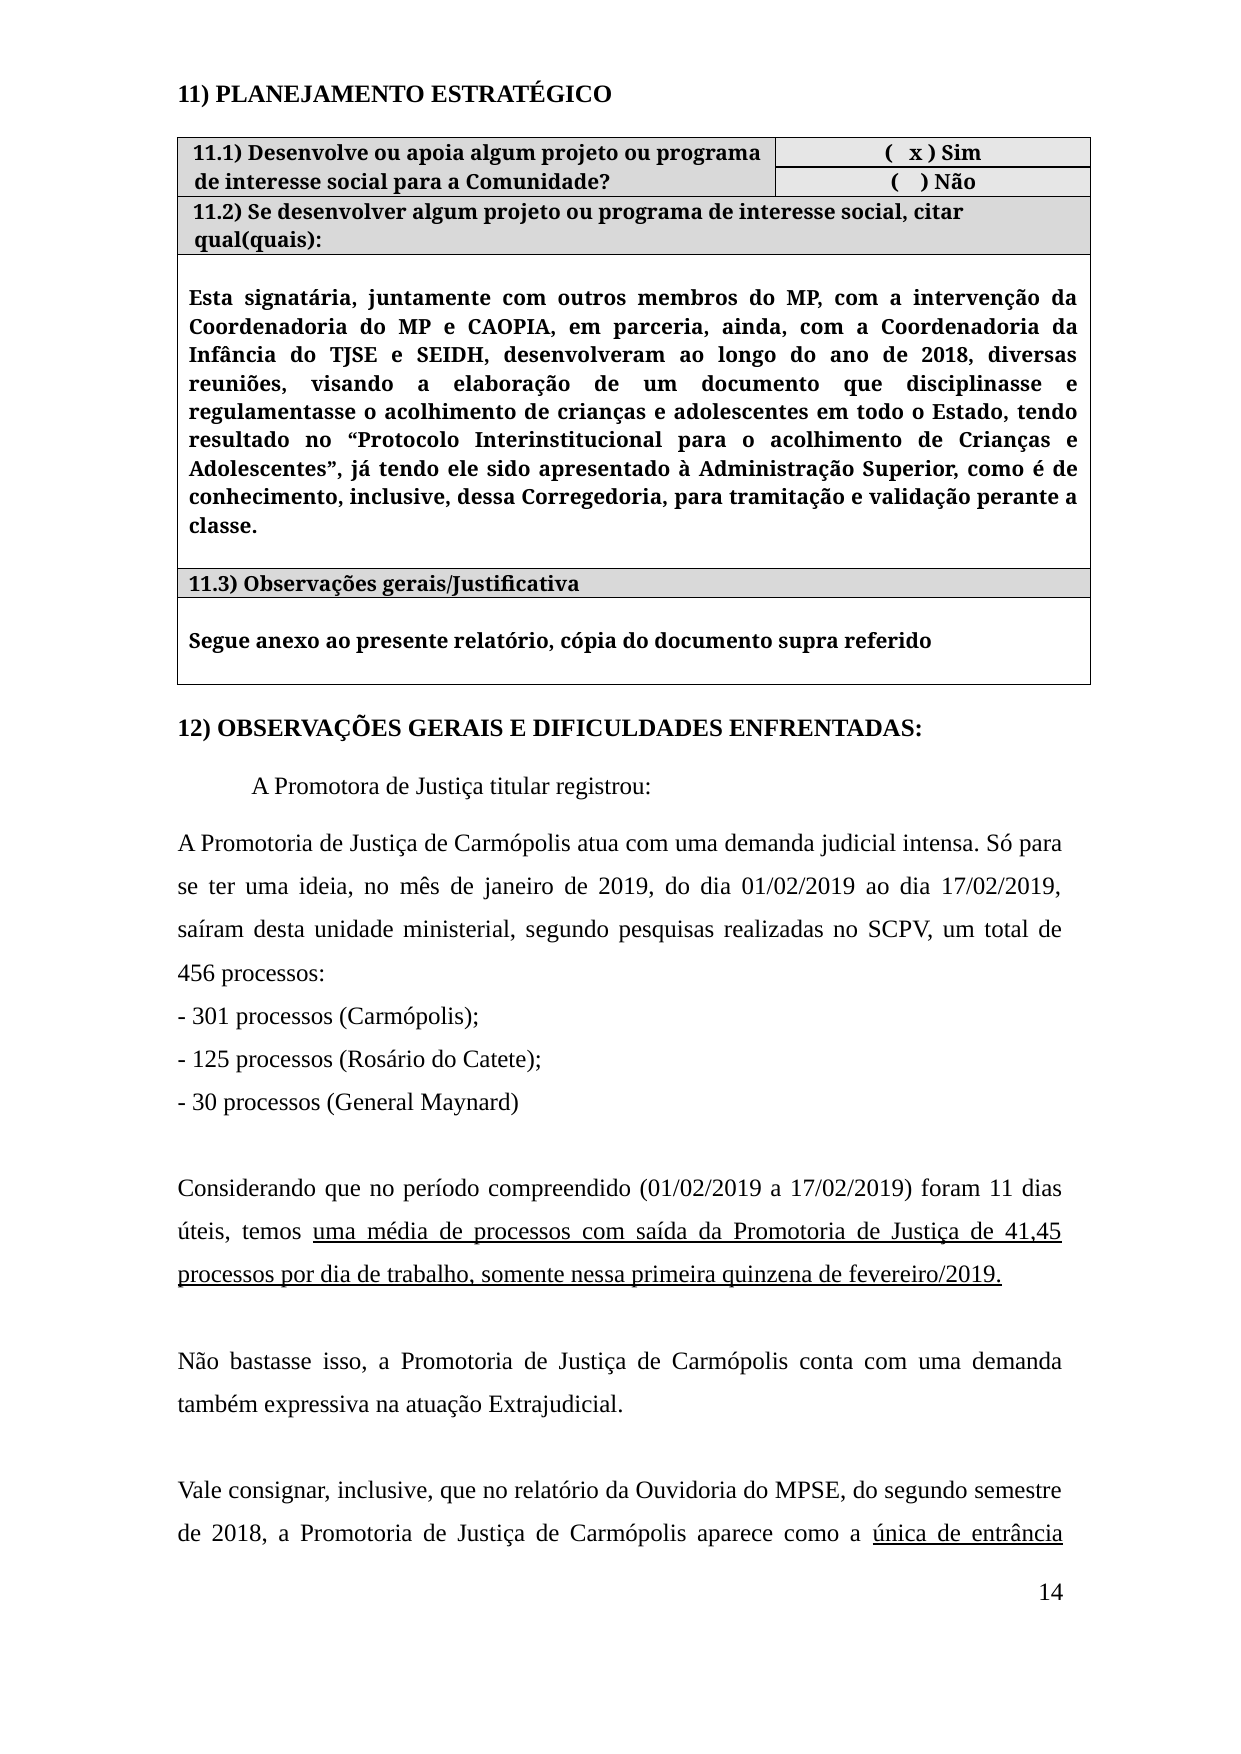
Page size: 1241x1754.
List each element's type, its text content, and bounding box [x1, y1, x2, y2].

text - 301 processos (Carmópolis); [177, 1001, 1063, 1029]
text Não bastasse isso, a Promotoria de Justiça de Carmópolis conta com uma demanda também expressiva na atuação Extrajudicial. [177, 1346, 1063, 1418]
table_cell ( ) Não [776, 168, 1090, 196]
table_header ( x ) Sim [776, 138, 1090, 166]
table_cell 11.3) Observações gerais/Justificativa [178, 569, 1090, 597]
table_header 11.1) Desenvolve ou apoia algum projeto ou programa de interesse social para a Comunidade? [178, 138, 775, 196]
text A Promotora de Justiça titular registrou: [177, 771, 1063, 799]
text - 125 processos (Rosário do Catete); [177, 1044, 1063, 1073]
text A Promotoria de Justiça de Carmópolis atua com uma demanda judicial intensa. Só para se ter uma ideia, no mês de janeiro de 2019, do dia 01/02/2019 ao dia 17/02/2019, saíram desta unidade ministerial, segundo pesquisas realizadas no SCPV, um total de 456 processos: [177, 828, 1063, 986]
table_cell 11.2) Se desenvolver algum projeto ou programa de interesse social, citar qual(quais): [178, 197, 1090, 254]
table_cell Esta signatária, juntamente com outros membros do MP, com a intervenção da Coordenadoria do MP e CAOPIA, em parceria, ainda, com a Coordenadoria da Infância do TJSE e SEIDH, desenvolveram ao longo do ano de 2018, diversas reuniões, visando a elaboração de um documento que disciplinasse e regulamentasse o acolhimento de crianças e adolescentes em todo o Estado, tendo resultado no “Protocolo Interinstitucional para o acolhimento de Crianças e Adolescentes”, já tendo ele sido apresentado à Administração Superior, como é de conhecimento, inclusive, dessa Corregedoria, para tramitação e validação perante a classe. [178, 255, 1090, 568]
text Considerando que no período compreendido (01/02/2019 a 17/02/2019) foram 11 dias úteis, temos uma média de processos com saída da Promotoria de Justiça de 41,45 processos por dia de trabalho, somente nessa primeira quinzena de fevereiro/2019. [177, 1173, 1063, 1288]
text - 30 processos (General Maynard) [177, 1087, 1063, 1116]
text 12) OBSERVAÇÕES GERAIS E DIFICULDADES ENFRENTADAS: [177, 713, 1063, 742]
text 11) PLANEJAMENTO ESTRATÉGICO [177, 79, 1063, 108]
text Vale consignar, inclusive, que no relatório da Ouvidoria do MPSE, do segundo semestre de 2018, a Promotoria de Justiça de Carmópolis aparece como a única de entrância [177, 1475, 1063, 1547]
table_cell Segue anexo ao presente relatório, cópia do documento supra referido [178, 598, 1090, 683]
